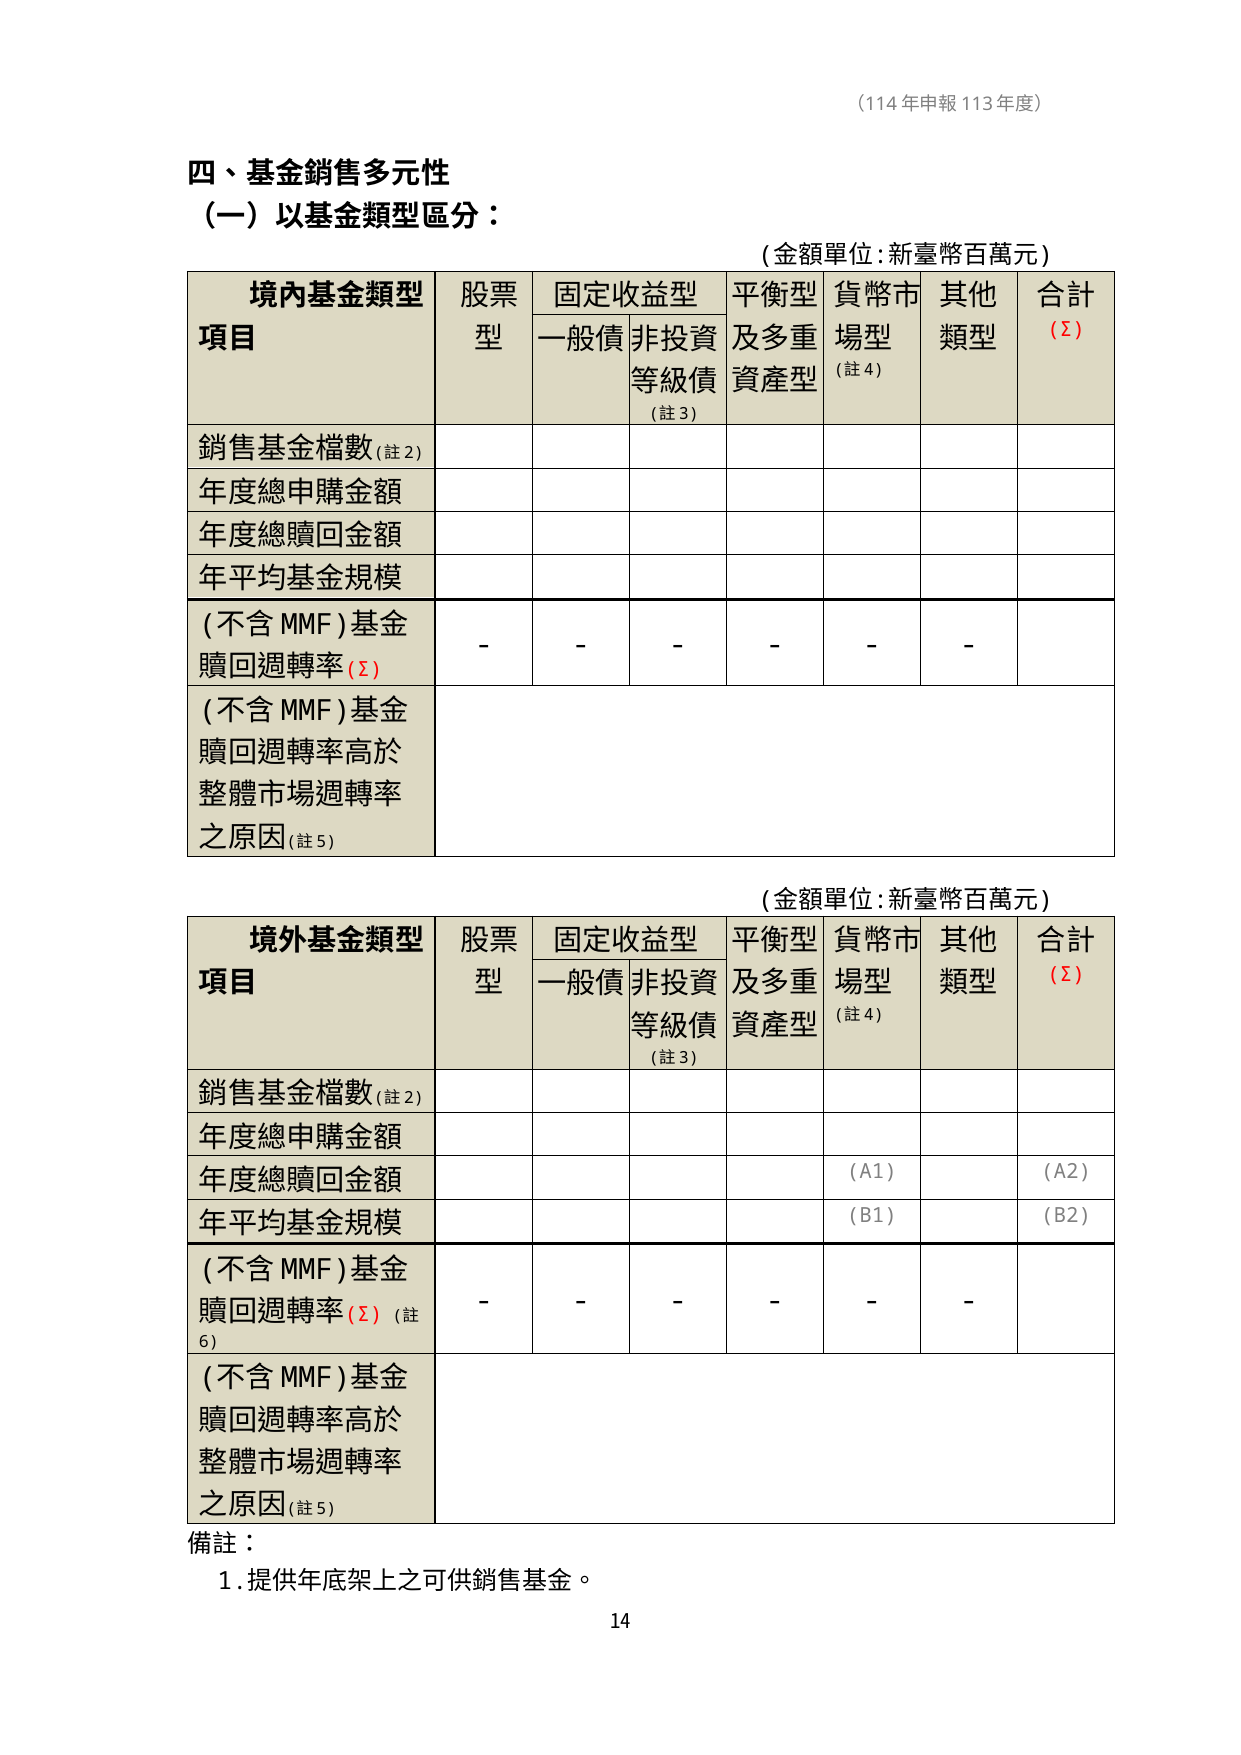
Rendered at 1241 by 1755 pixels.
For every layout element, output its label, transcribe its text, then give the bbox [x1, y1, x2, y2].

table_cell (不含MMF)基金贖回週轉率(Σ) [188, 601, 434, 685]
table_header 貨幣市場型 (註4) [824, 917, 920, 1069]
table_cell [727, 1113, 823, 1155]
table_cell [630, 425, 726, 467]
table_header 境內基金類型 項目 [188, 272, 434, 424]
table_cell [436, 1156, 532, 1199]
table_cell [1018, 425, 1114, 467]
table_cell [921, 555, 1017, 597]
table_cell (B2) [1018, 1200, 1114, 1242]
table_cell 年平均基金規模 [188, 1200, 434, 1242]
table_header 股票型 [436, 917, 532, 1069]
table_cell [727, 1070, 823, 1112]
table_cell - [921, 1245, 1017, 1353]
table_cell [921, 512, 1017, 554]
table_cell 年度總贖回金額 [188, 1156, 434, 1199]
table_cell [727, 512, 823, 554]
table_cell [824, 1113, 920, 1155]
table_cell [727, 469, 823, 511]
table_cell [727, 425, 823, 467]
text (金額單位:新臺幣百萬元) [187, 234, 1053, 271]
table_cell 一般債 [533, 960, 629, 1069]
table_header 合計(Σ) [1018, 917, 1114, 1069]
table_header 貨幣市場型 (註4) [824, 272, 920, 424]
table_cell [436, 1200, 532, 1242]
table_cell [630, 469, 726, 511]
table_cell [824, 469, 920, 511]
table_cell [921, 469, 1017, 511]
table_cell [630, 1070, 726, 1112]
table_cell [436, 1354, 1114, 1523]
table_header 固定收益型 [533, 272, 726, 314]
table_header 境外基金類型 項目 [188, 917, 434, 1069]
table_cell [727, 1156, 823, 1199]
table_cell [436, 469, 532, 511]
table_cell [533, 469, 629, 511]
table_cell 銷售基金檔數(註2) [188, 425, 434, 467]
table_cell [824, 555, 920, 597]
table_cell 銷售基金檔數(註2) [188, 1070, 434, 1112]
table_cell (不含MMF)基金贖回週轉率(Σ) (註6) [188, 1245, 434, 1353]
text (金額單位:新臺幣百萬元) [187, 879, 1053, 916]
table_cell 非投資等級債(註3) [630, 960, 726, 1069]
table_cell [1018, 601, 1114, 685]
table_cell - [727, 1245, 823, 1353]
table_cell - [533, 1245, 629, 1353]
table_cell [436, 425, 532, 467]
text 1.提供年底架上之可供銷售基金。 [217, 1560, 1053, 1596]
table_cell - [727, 601, 823, 685]
table_header 固定收益型 [533, 917, 726, 959]
table_cell (不含MMF)基金贖回週轉率高於整體市場週轉率之原因(註5) [188, 686, 434, 856]
table_cell 年度總申購金額 [188, 469, 434, 511]
table_cell [1018, 1245, 1114, 1353]
table_cell [436, 1113, 532, 1155]
table_cell - [436, 601, 532, 685]
table_cell [1018, 555, 1114, 597]
table_header 股票型 [436, 272, 532, 424]
table_cell [1018, 1070, 1114, 1112]
table_header 合計(Σ) [1018, 272, 1114, 424]
table_cell 年度總贖回金額 [188, 512, 434, 554]
table_header 其他類型 [921, 917, 1017, 1069]
table_cell [1018, 1113, 1114, 1155]
table_cell [630, 1113, 726, 1155]
table_cell 年度總申購金額 [188, 1113, 434, 1155]
table_cell [630, 1200, 726, 1242]
table_cell [921, 1070, 1017, 1112]
table_cell - [630, 1245, 726, 1353]
table_cell - [436, 1245, 532, 1353]
table_cell [630, 555, 726, 597]
table_cell [533, 1156, 629, 1199]
table_cell - [630, 601, 726, 685]
table_cell [824, 425, 920, 467]
text 四、基金銷售多元性 [187, 150, 1088, 192]
table_cell [533, 425, 629, 467]
table_cell [1018, 469, 1114, 511]
table_cell [921, 1113, 1017, 1155]
table_cell [436, 686, 1114, 856]
table_cell [533, 1200, 629, 1242]
table_cell - [533, 601, 629, 685]
table_cell [1018, 512, 1114, 554]
table_cell [630, 512, 726, 554]
table_cell (A1) [824, 1156, 920, 1199]
table_cell (A2) [1018, 1156, 1114, 1199]
table_cell - [921, 601, 1017, 685]
table_cell - [824, 601, 920, 685]
table_cell [921, 1156, 1017, 1199]
table_cell [727, 555, 823, 597]
table_cell [533, 555, 629, 597]
table_cell (不含MMF)基金贖回週轉率高於整體市場週轉率之原因(註5) [188, 1354, 434, 1523]
table_header 其他類型 [921, 272, 1017, 424]
table_cell 非投資等級債(註3) [630, 315, 726, 424]
text （一）以基金類型區分： [187, 192, 1053, 234]
table_cell (B1) [824, 1200, 920, 1242]
table_cell 年平均基金規模 [188, 555, 434, 597]
table_cell [533, 1070, 629, 1112]
table_cell [630, 1156, 726, 1199]
table_cell [921, 425, 1017, 467]
table_cell [921, 1200, 1017, 1242]
table_cell - [824, 1245, 920, 1353]
table_cell [436, 512, 532, 554]
table_header 平衡型及多重資產型 [727, 272, 823, 424]
table_header 平衡型及多重資產型 [727, 917, 823, 1069]
table_cell [533, 512, 629, 554]
table_cell [533, 1113, 629, 1155]
table_cell [824, 512, 920, 554]
text 備註： [187, 1524, 1113, 1560]
table_cell [436, 1070, 532, 1112]
table_cell [436, 555, 532, 597]
table_cell [727, 1200, 823, 1242]
table_cell [824, 1070, 920, 1112]
table_cell 一般債 [533, 315, 629, 424]
